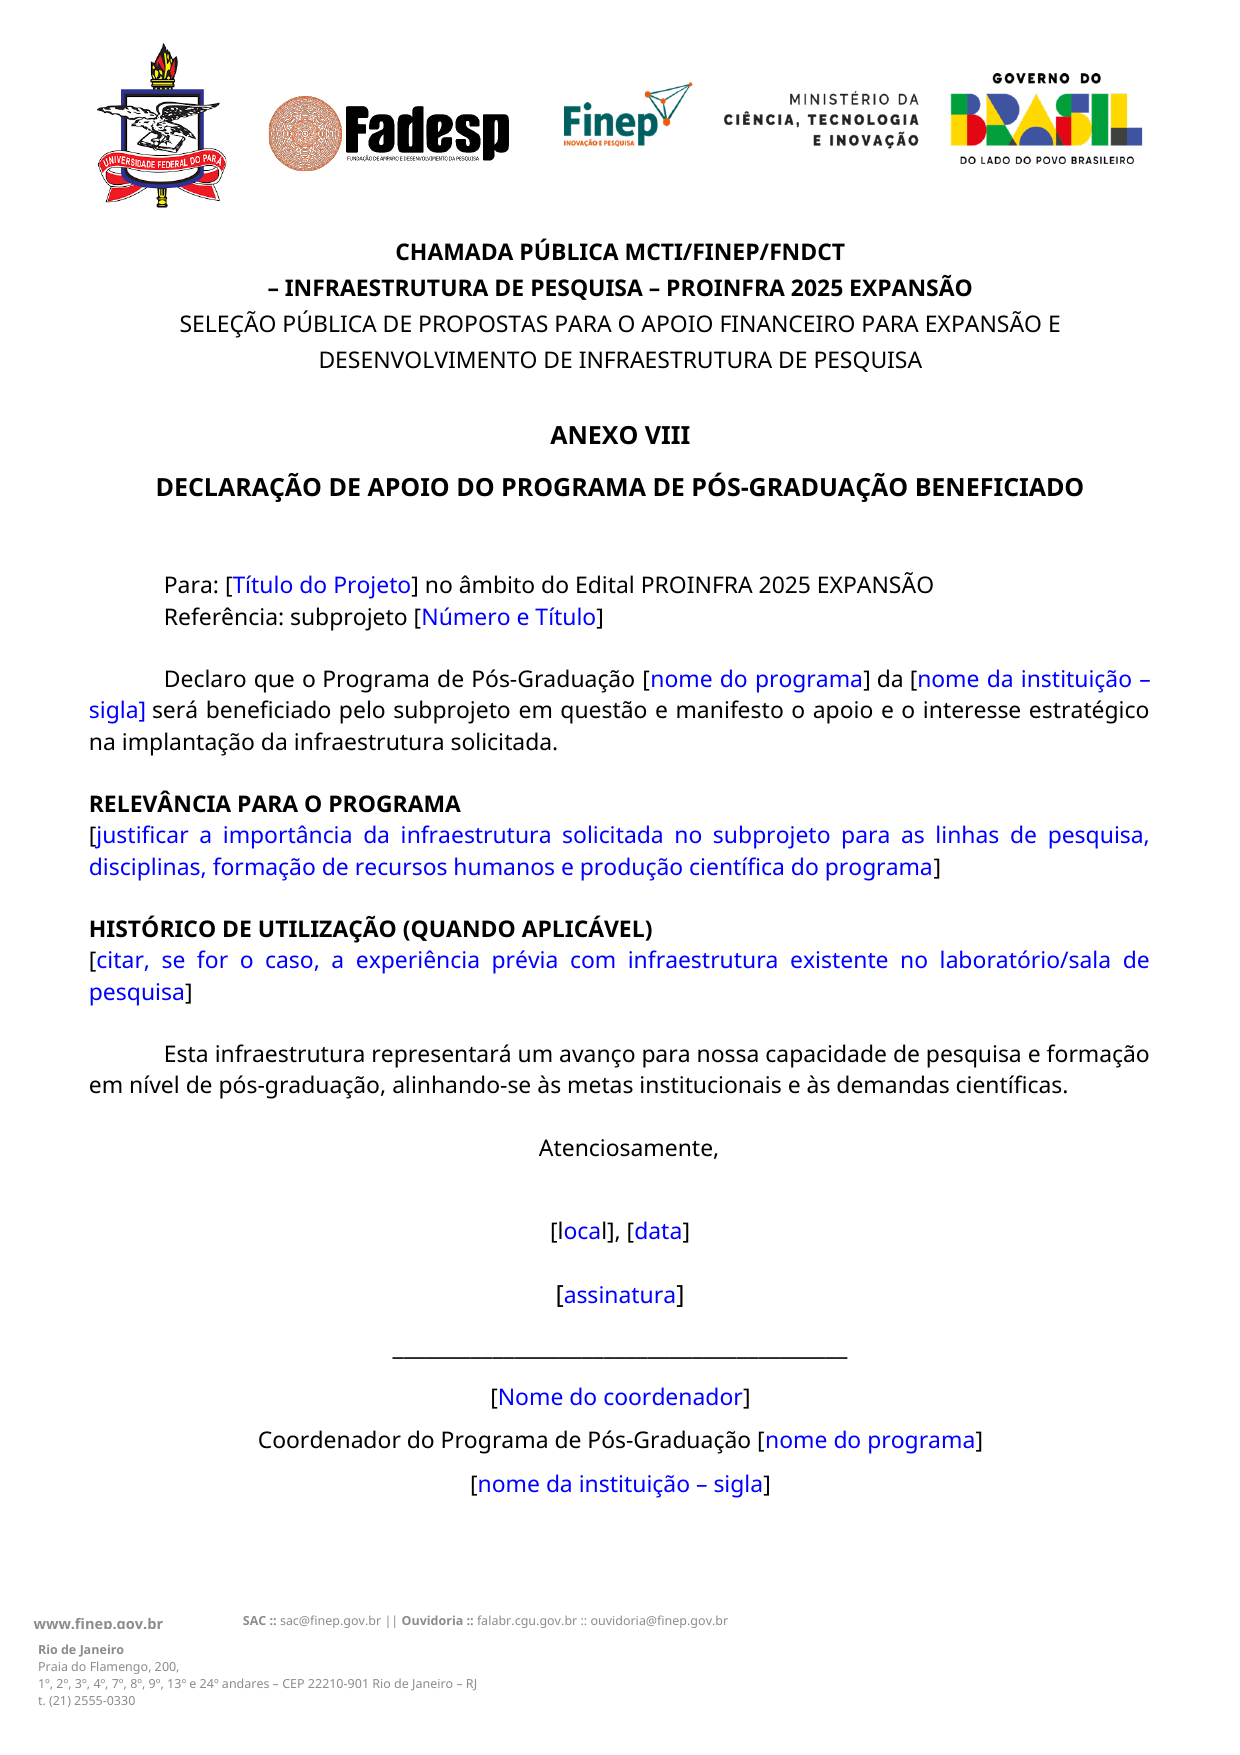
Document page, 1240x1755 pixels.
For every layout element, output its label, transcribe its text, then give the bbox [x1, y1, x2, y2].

text DECLARAÇÃO DE APOIO DO PROGRAMA DE PÓS-GRADUAÇÃO BENEFICIADO [89, 469, 1152, 503]
text Coordenador do Programa de Pós-Graduação [nome do programa] [89, 1424, 1152, 1456]
text _________________________________________ [89, 1329, 1151, 1363]
text [citar, se for o caso, a experiência prévia com infraestrutura existente no laboratório/sala de pesquisa] [89, 944, 1151, 1007]
text CHAMADA PÚBLICA MCTI/FINEP/FNDCT [89, 236, 1152, 267]
text Declaro que o Programa de Pós-Graduação [nome do programa] da [nome da instituição – sigla] será beneficiado pelo subprojeto em questão e manifesto o apoio e o interesse estratégico na implantação da infraestrutura solicitada. [89, 663, 1151, 757]
text ANEXO VIII [89, 417, 1152, 452]
text [Nome do coordenador] [89, 1381, 1152, 1412]
text [local], [data] [89, 1215, 1151, 1246]
text [nome da instituição – sigla] [89, 1468, 1152, 1499]
text Referência: subprojeto [Número e Título] [89, 601, 1151, 632]
text RELEVÂNCIA PARA O PROGRAMA [89, 788, 1151, 819]
text HISTÓRICO DE UTILIZAÇÃO (QUANDO APLICÁVEL) [89, 913, 1151, 944]
text Esta infraestrutura representará um avanço para nossa capacidade de pesquisa e formação em nível de pós-graduação, alinhando-se às metas institucionais e às demandas científicas. [89, 1038, 1151, 1101]
text [assinatura] [89, 1277, 1151, 1311]
text [justificar a importância da infraestrutura solicitada no subprojeto para as linhas de pesquisa, disciplinas, formação de recursos humanos e produção científica do programa] [89, 819, 1151, 882]
text SELEÇÃO PÚBLICA DE PROPOSTAS PARA O APOIO FINANCEIRO PARA EXPANSÃO E DESENVOLVIMENTO DE INFRAESTRUTURA DE PESQUISA [89, 308, 1152, 375]
text Atenciosamente, [464, 1132, 1151, 1163]
text Para: [Título do Projeto] no âmbito do Edital PROINFRA 2025 EXPANSÃO [89, 569, 1151, 601]
text – INFRAESTRUTURA DE PESQUISA – PROINFRA 2025 EXPANSÃO [89, 272, 1152, 303]
